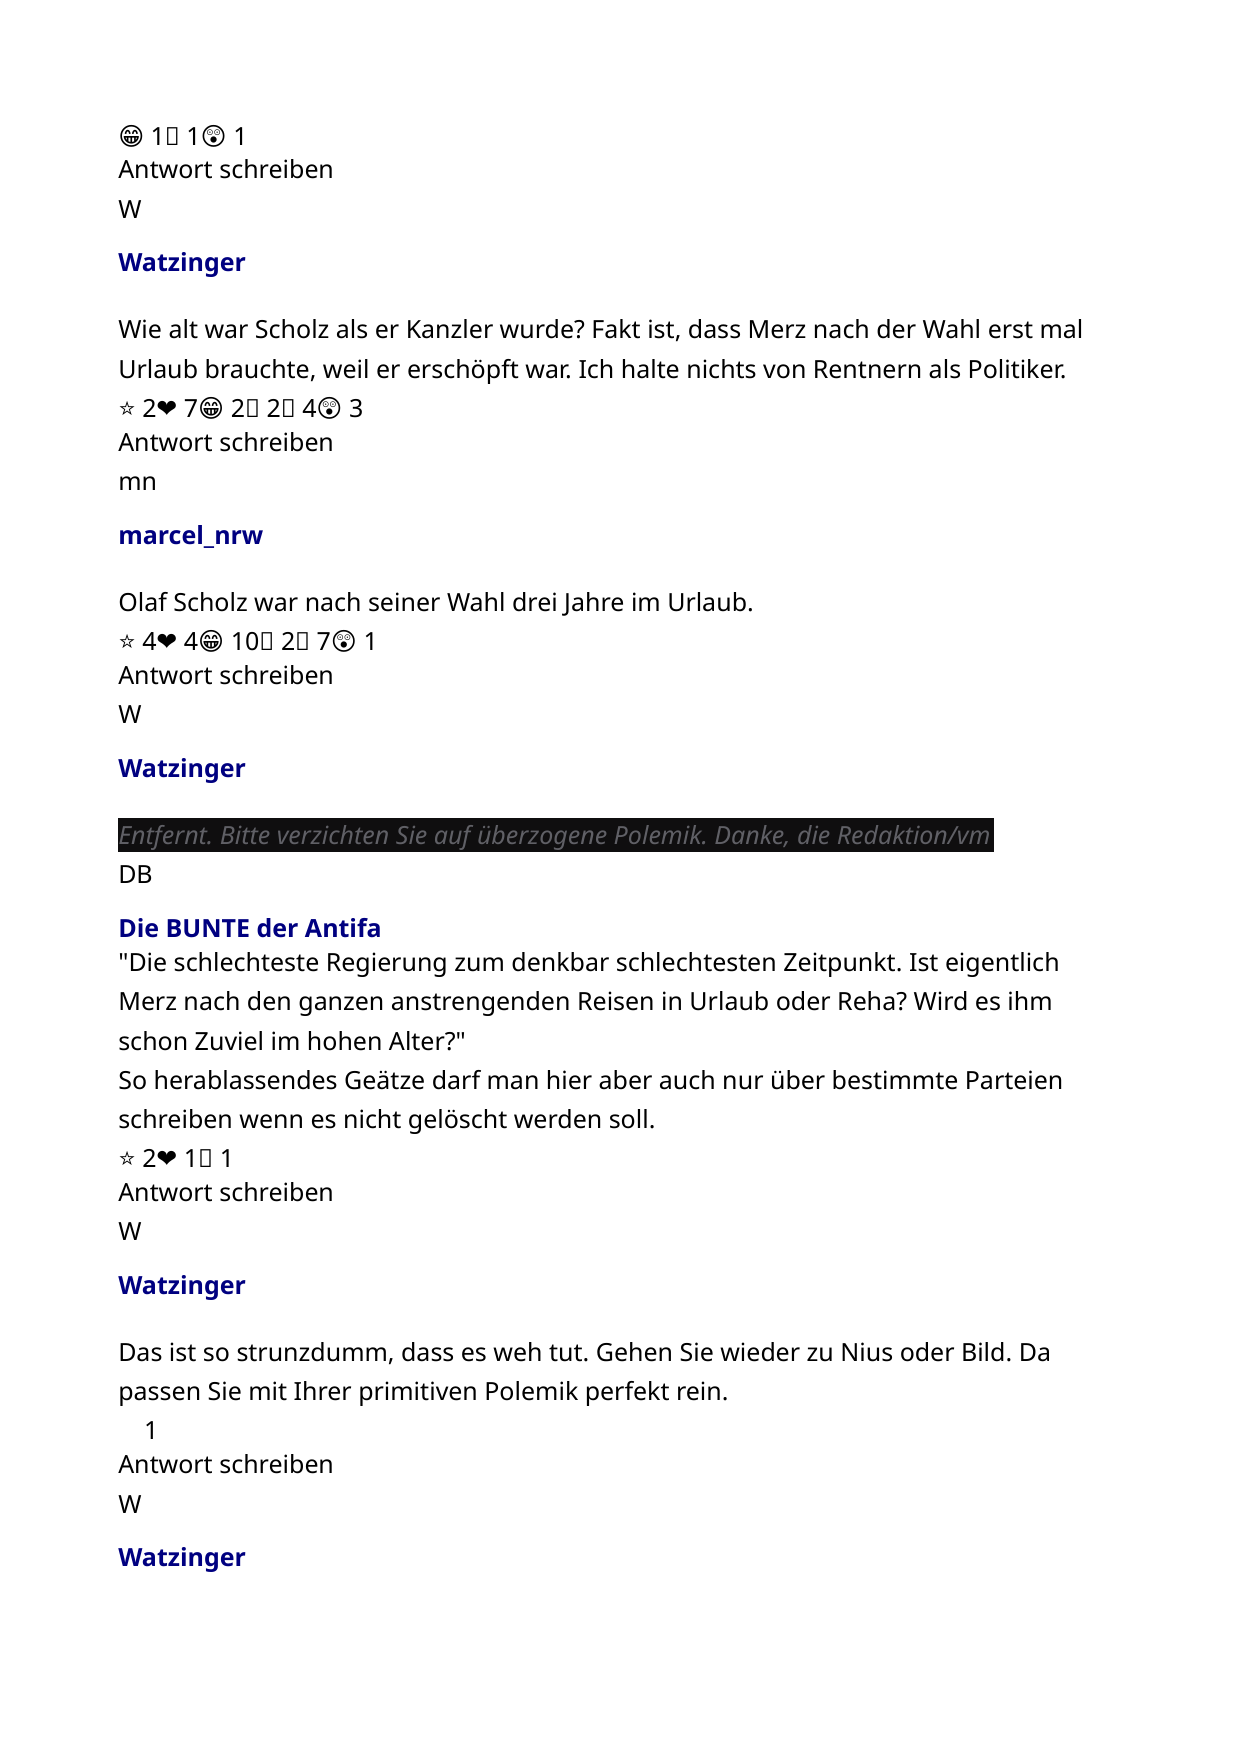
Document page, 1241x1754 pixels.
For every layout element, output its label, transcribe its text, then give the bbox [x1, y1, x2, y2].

text ⭐️ 4❤️ 4😁 10🙁 2🤨 7😲 1 [118, 624, 1122, 658]
text ⭐️ 2❤️ 1🤨 1 [118, 1141, 1122, 1175]
text DB [118, 857, 1122, 891]
text W [118, 697, 1122, 731]
text Das ist so strunzdumm, dass es weh tut. Gehen Sie wieder zu Nius oder Bild. Da passen Sie mit Ihrer primitiven Polemik perfekt rein. [118, 1335, 1122, 1408]
subtitle Watzinger [118, 1268, 1122, 1302]
text Antwort schreiben [118, 1447, 1122, 1481]
text Antwort schreiben [118, 658, 1122, 692]
text Entfernt. Bitte verzichten Sie auf überzogene Polemik. Danke, die Redaktion/vm [118, 818, 1122, 852]
text Antwort schreiben [118, 152, 1122, 186]
text W [118, 1486, 1122, 1520]
text Olaf Scholz war nach seiner Wahl drei Jahre im Urlaub. [118, 584, 1122, 619]
text 😁 1🤨 1😲 1 [118, 118, 1122, 152]
text Antwort schreiben [118, 1175, 1122, 1209]
subtitle Die BUNTE der Antifa [118, 911, 1122, 945]
text "Die schlechteste Regierung zum denkbar schlechtesten Zeitpunkt. Ist eigentlich Merz nach den ganzen anstrengenden Reisen in Urlaub oder Reha? Wird es ihm schon Zuviel im hohen Alter?" [118, 945, 1122, 1057]
text Antwort schreiben [118, 424, 1122, 459]
subtitle Watzinger [118, 1540, 1122, 1574]
text W [118, 1214, 1122, 1248]
text Wie alt war Scholz als er Kanzler wurde? Fakt ist, dass Merz nach der Wahl erst mal Urlaub brauchte, weil er erschöpft war. Ich halte nichts von Rentnern als Politiker. [118, 312, 1122, 385]
text ⭐️ 2❤️ 7😁 2🙁 2🤨 4😲 3 [118, 391, 1122, 424]
subtitle Watzinger [118, 245, 1122, 279]
text 🤨 1 [118, 1413, 1122, 1447]
subtitle Watzinger [118, 751, 1122, 785]
text W [118, 191, 1122, 225]
text So herablassendes Geätze darf man hier aber auch nur über bestimmte Parteien schreiben wenn es nicht gelöscht werden soll. [118, 1062, 1122, 1136]
text mn [118, 464, 1122, 498]
subtitle marcel_nrw [118, 517, 1122, 552]
